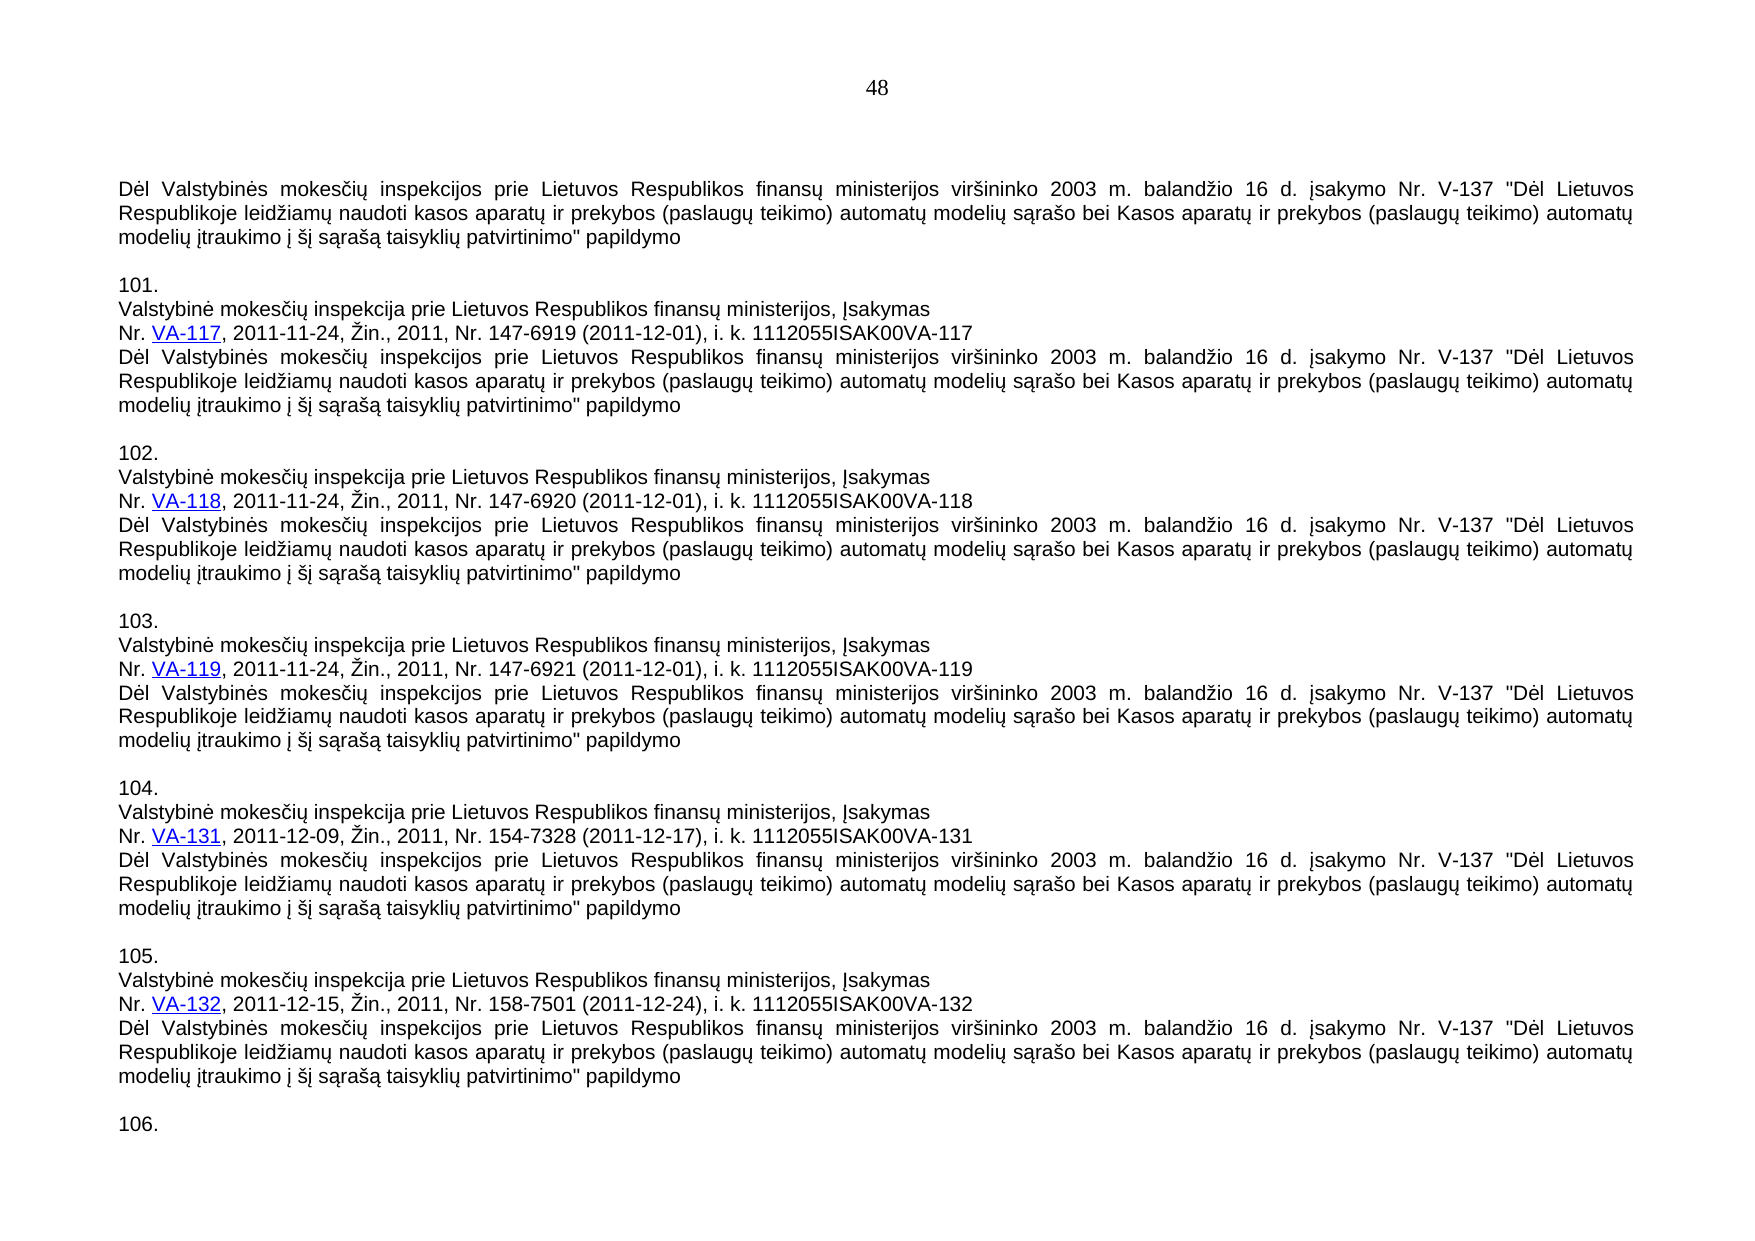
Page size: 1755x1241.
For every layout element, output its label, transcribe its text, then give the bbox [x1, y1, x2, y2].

text Valstybinė mokesčių inspekcija prie Lietuvos Respublikos finansų ministerijos, Įsakymas [118, 968, 1636, 992]
text Nr. VA-119, 2011-11-24, Žin., 2011, Nr. 147-6921 (2011-12-01), i. k. 1112055ISAK00VA-119 [118, 656, 1636, 680]
text Valstybinė mokesčių inspekcija prie Lietuvos Respublikos finansų ministerijos, Įsakymas [118, 465, 1636, 489]
text Valstybinė mokesčių inspekcija prie Lietuvos Respublikos finansų ministerijos, Įsakymas [118, 800, 1636, 824]
text 101. [118, 273, 1636, 297]
text 105. [118, 944, 1636, 968]
text 104. [118, 776, 1636, 800]
text Dėl Valstybinės mokesčių inspekcijos prie Lietuvos Respublikos finansų ministerijos viršininko 2003 m. balandžio 16 d. įsakymo Nr. V-137 "Dėl Lietuvos Respublikoje leidžiamų naudoti kasos aparatų ir prekybos (paslaugų teikimo) automatų modelių sąrašo bei Kasos aparatų ir prekybos (paslaugų teikimo) automatų modelių įtraukimo į šį sąrašą taisyklių patvirtinimo" papildymo [118, 345, 1636, 417]
text 102. [118, 441, 1636, 465]
text Nr. VA-132, 2011-12-15, Žin., 2011, Nr. 158-7501 (2011-12-24), i. k. 1112055ISAK00VA-132 [118, 992, 1636, 1016]
text Dėl Valstybinės mokesčių inspekcijos prie Lietuvos Respublikos finansų ministerijos viršininko 2003 m. balandžio 16 d. įsakymo Nr. V-137 "Dėl Lietuvos Respublikoje leidžiamų naudoti kasos aparatų ir prekybos (paslaugų teikimo) automatų modelių sąrašo bei Kasos aparatų ir prekybos (paslaugų teikimo) automatų modelių įtraukimo į šį sąrašą taisyklių patvirtinimo" papildymo [118, 513, 1636, 584]
text 103. [118, 608, 1636, 632]
text Nr. VA-118, 2011-11-24, Žin., 2011, Nr. 147-6920 (2011-12-01), i. k. 1112055ISAK00VA-118 [118, 489, 1636, 513]
text Dėl Valstybinės mokesčių inspekcijos prie Lietuvos Respublikos finansų ministerijos viršininko 2003 m. balandžio 16 d. įsakymo Nr. V-137 "Dėl Lietuvos Respublikoje leidžiamų naudoti kasos aparatų ir prekybos (paslaugų teikimo) automatų modelių sąrašo bei Kasos aparatų ir prekybos (paslaugų teikimo) automatų modelių įtraukimo į šį sąrašą taisyklių patvirtinimo" papildymo [118, 680, 1636, 752]
text Valstybinė mokesčių inspekcija prie Lietuvos Respublikos finansų ministerijos, Įsakymas [118, 632, 1636, 656]
text Nr. VA-117, 2011-11-24, Žin., 2011, Nr. 147-6919 (2011-12-01), i. k. 1112055ISAK00VA-117 [118, 321, 1636, 345]
text Dėl Valstybinės mokesčių inspekcijos prie Lietuvos Respublikos finansų ministerijos viršininko 2003 m. balandžio 16 d. įsakymo Nr. V-137 "Dėl Lietuvos Respublikoje leidžiamų naudoti kasos aparatų ir prekybos (paslaugų teikimo) automatų modelių sąrašo bei Kasos aparatų ir prekybos (paslaugų teikimo) automatų modelių įtraukimo į šį sąrašą taisyklių patvirtinimo" papildymo [118, 177, 1636, 249]
text Dėl Valstybinės mokesčių inspekcijos prie Lietuvos Respublikos finansų ministerijos viršininko 2003 m. balandžio 16 d. įsakymo Nr. V-137 "Dėl Lietuvos Respublikoje leidžiamų naudoti kasos aparatų ir prekybos (paslaugų teikimo) automatų modelių sąrašo bei Kasos aparatų ir prekybos (paslaugų teikimo) automatų modelių įtraukimo į šį sąrašą taisyklių patvirtinimo" papildymo [118, 848, 1636, 920]
text Nr. VA-131, 2011-12-09, Žin., 2011, Nr. 154-7328 (2011-12-17), i. k. 1112055ISAK00VA-131 [118, 824, 1636, 848]
text Valstybinė mokesčių inspekcija prie Lietuvos Respublikos finansų ministerijos, Įsakymas [118, 297, 1636, 321]
text 106. [118, 1112, 1636, 1136]
text Dėl Valstybinės mokesčių inspekcijos prie Lietuvos Respublikos finansų ministerijos viršininko 2003 m. balandžio 16 d. įsakymo Nr. V-137 "Dėl Lietuvos Respublikoje leidžiamų naudoti kasos aparatų ir prekybos (paslaugų teikimo) automatų modelių sąrašo bei Kasos aparatų ir prekybos (paslaugų teikimo) automatų modelių įtraukimo į šį sąrašą taisyklių patvirtinimo" papildymo [118, 1016, 1636, 1088]
